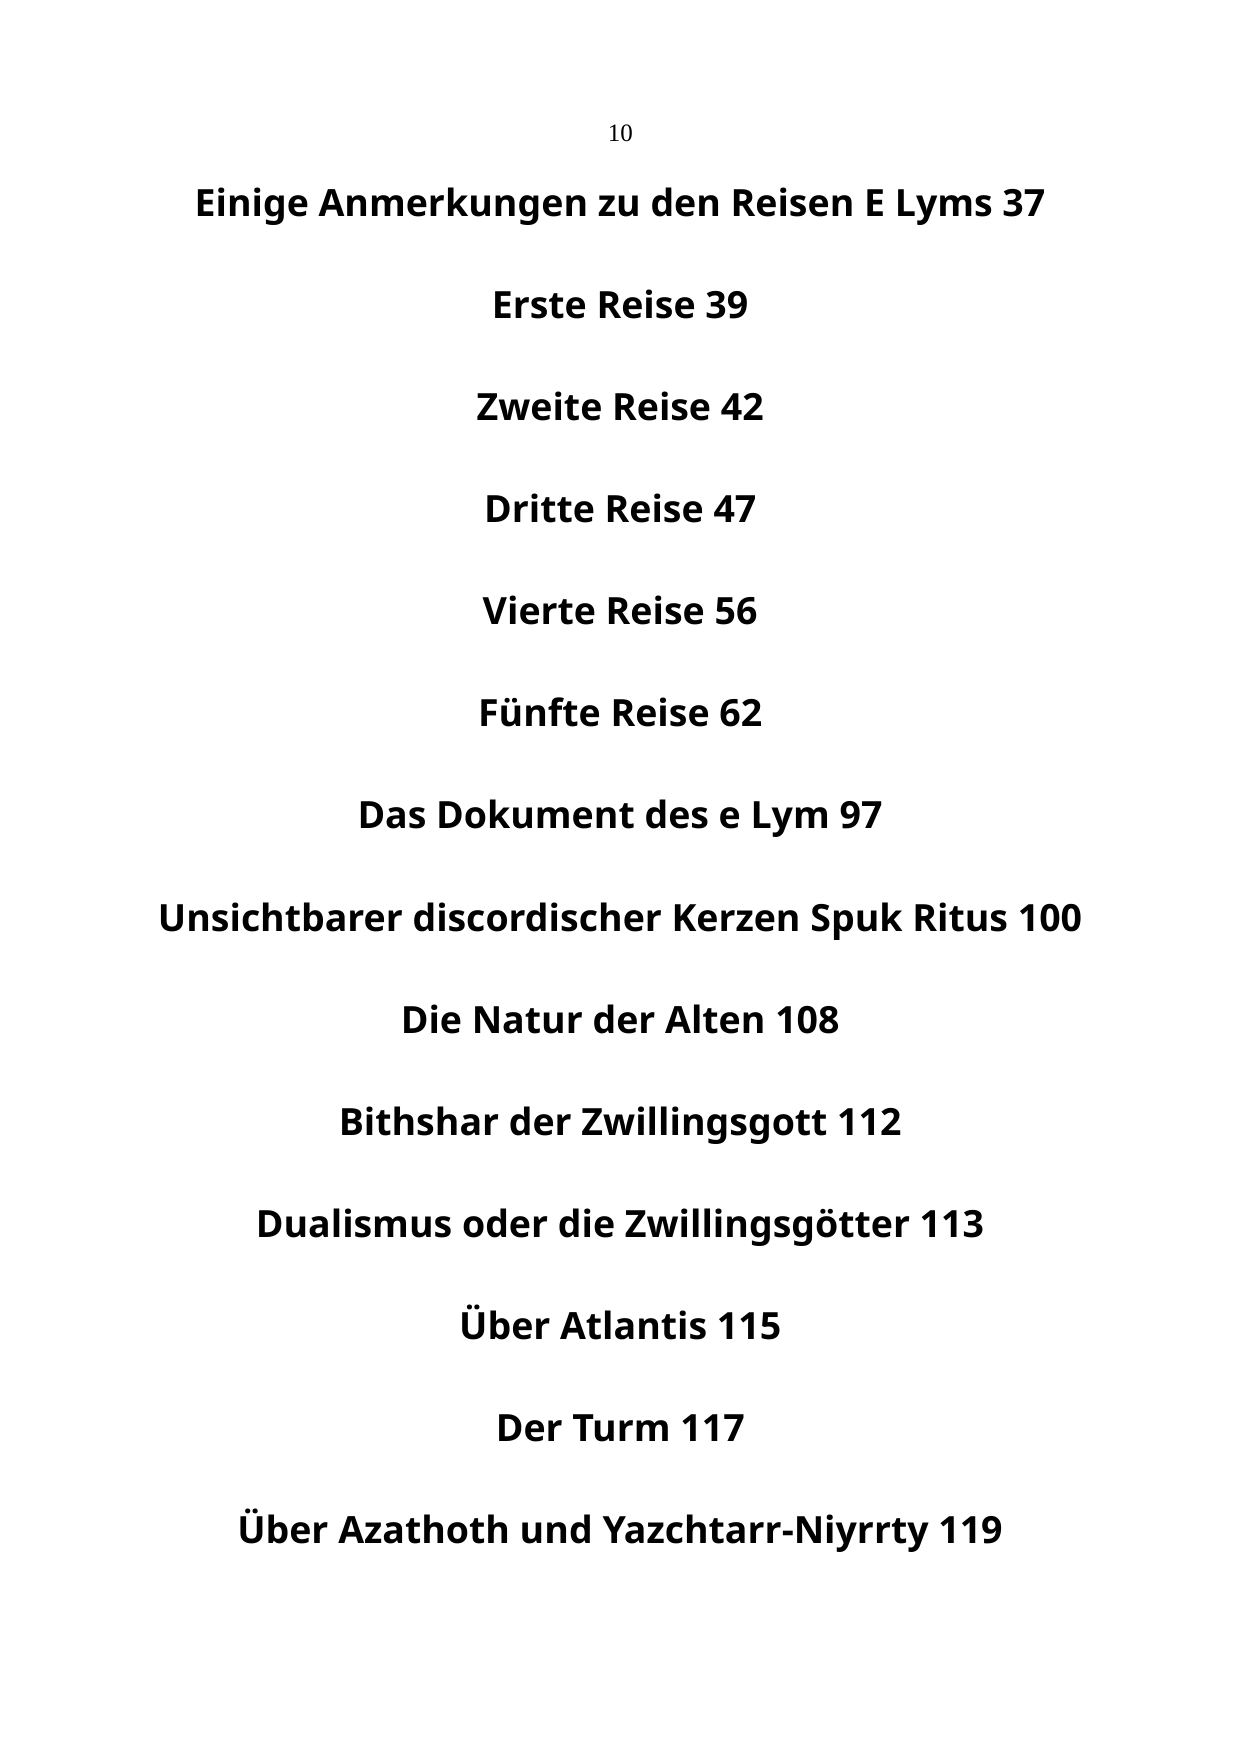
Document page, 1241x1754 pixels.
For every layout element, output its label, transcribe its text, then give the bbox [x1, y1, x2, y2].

text Die Natur der Alten 108 [118, 993, 1122, 1044]
text Der Turm 117 [118, 1401, 1122, 1452]
text Bithshar der Zwillingsgott 112 [118, 1095, 1122, 1146]
text Das Dokument des e Lym 97 [118, 789, 1122, 840]
text Einige Anmerkungen zu den Reisen E Lyms 37 [118, 176, 1122, 227]
text Zweite Reise 42 [118, 381, 1122, 432]
text Erste Reise 39 [118, 278, 1122, 329]
text Fünfte Reise 62 [118, 687, 1122, 738]
text Dritte Reise 47 [118, 483, 1122, 534]
text Vierte Reise 56 [118, 585, 1122, 636]
text Unsichtbarer discordischer Kerzen Spuk Ritus 100 [118, 891, 1122, 942]
text Über Atlantis 115 [118, 1299, 1122, 1350]
text Dualismus oder die Zwillingsgötter 113 [118, 1197, 1122, 1248]
text Über Azathoth und Yazchtarr-Niyrrty 119 [118, 1503, 1122, 1554]
